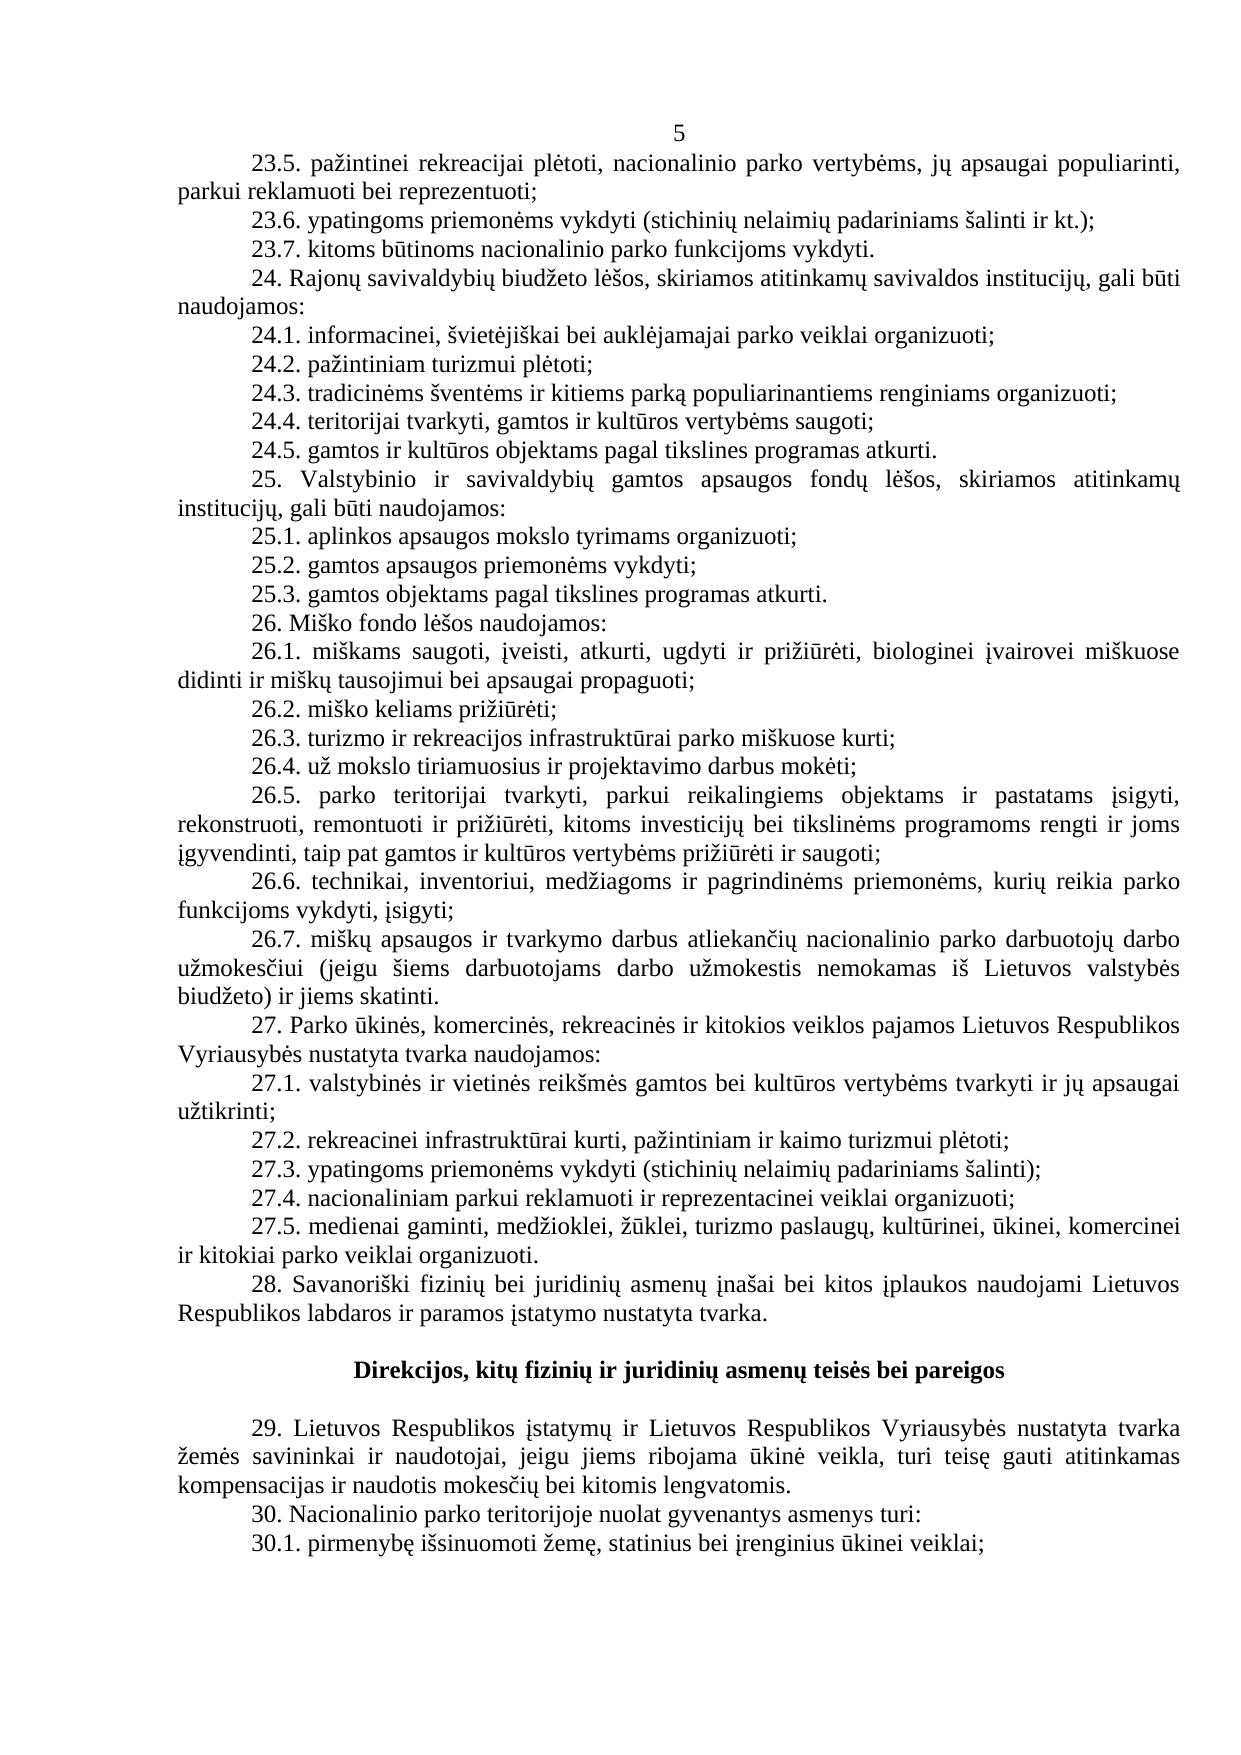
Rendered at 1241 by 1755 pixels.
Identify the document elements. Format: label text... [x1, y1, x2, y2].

text 26. Miško fondo lėšos naudojamos: [177, 608, 1181, 636]
text Direkcijos, kitų fizinių ir juridinių asmenų teisės bei pareigos [177, 1355, 1181, 1384]
text 27.4. nacionaliniam parkui reklamuoti ir reprezentacinei veiklai organizuoti; [177, 1183, 1181, 1211]
text 25. Valstybinio ir savivaldybių gamtos apsaugos fondų lėšos, skiriamos atitinkamų institucijų, gali būti naudojamos: [177, 464, 1181, 521]
text 27.2. rekreacinei infrastruktūrai kurti, pažintiniam ir kaimo turizmui plėtoti; [177, 1125, 1181, 1154]
text 30. Nacionalinio parko teritorijoje nuolat gyvenantys asmenys turi: [177, 1499, 1181, 1528]
text 24.4. teritorijai tvarkyti, gamtos ir kultūros vertybėms saugoti; [177, 406, 1181, 435]
text 23.7. kitoms būtinoms nacionalinio parko funkcijoms vykdyti. [177, 234, 1181, 263]
text 23.6. ypatingoms priemonėms vykdyti (stichinių nelaimių padariniams šalinti ir kt.); [177, 205, 1181, 234]
text 29. Lietuvos Respublikos įstatymų ir Lietuvos Respublikos Vyriausybės nustatyta tvarka žemės savininkai ir naudotojai, jeigu jiems ribojama ūkinė veikla, turi teisę gauti atitinkamas kompensacijas ir naudotis mokesčių bei kitomis lengvatomis. [177, 1413, 1181, 1499]
text 27.3. ypatingoms priemonėms vykdyti (stichinių nelaimių padariniams šalinti); [177, 1154, 1181, 1183]
text 26.1. miškams saugoti, įveisti, atkurti, ugdyti ir prižiūrėti, biologinei įvairovei miškuose didinti ir miškų tausojimui bei apsaugai propaguoti; [177, 636, 1181, 694]
text 26.7. miškų apsaugos ir tvarkymo darbus atliekančių nacionalinio parko darbuotojų darbo užmokesčiui (jeigu šiems darbuotojams darbo užmokestis nemokamas iš Lietuvos valstybės biudžeto) ir jiems skatinti. [177, 924, 1181, 1010]
text 26.6. technikai, inventoriui, medžiagoms ir pagrindinėms priemonėms, kurių reikia parko funkcijoms vykdyti, įsigyti; [177, 866, 1181, 924]
text 24.2. pažintiniam turizmui plėtoti; [177, 349, 1181, 378]
text 26.5. parko teritorijai tvarkyti, parkui reikalingiems objektams ir pastatams įsigyti, rekonstruoti, remontuoti ir prižiūrėti, kitoms investicijų bei tikslinėms programoms rengti ir joms įgyvendinti, taip pat gamtos ir kultūros vertybėms prižiūrėti ir saugoti; [177, 780, 1181, 866]
text 28. Savanoriški fizinių bei juridinių asmenų įnašai bei kitos įplaukos naudojami Lietuvos Respublikos labdaros ir paramos įstatymo nustatyta tvarka. [177, 1269, 1181, 1326]
text 24.1. informacinei, švietėjiškai bei auklėjamajai parko veiklai organizuoti; [177, 320, 1181, 349]
text 25.1. aplinkos apsaugos mokslo tyrimams organizuoti; [177, 521, 1181, 550]
text 27.1. valstybinės ir vietinės reikšmės gamtos bei kultūros vertybėms tvarkyti ir jų apsaugai užtikrinti; [177, 1068, 1181, 1125]
text 24.5. gamtos ir kultūros objektams pagal tikslines programas atkurti. [177, 435, 1181, 464]
text 26.2. miško keliams prižiūrėti; [177, 694, 1181, 723]
text 27. Parko ūkinės, komercinės, rekreacinės ir kitokios veiklos pajamos Lietuvos Respublikos Vyriausybės nustatyta tvarka naudojamos: [177, 1010, 1181, 1068]
text 26.3. turizmo ir rekreacijos infrastruktūrai parko miškuose kurti; [177, 723, 1181, 751]
text 26.4. už mokslo tiriamuosius ir projektavimo darbus mokėti; [177, 751, 1181, 780]
text 27.5. medienai gaminti, medžioklei, žūklei, turizmo paslaugų, kultūrinei, ūkinei, komercinei ir kitokiai parko veiklai organizuoti. [177, 1211, 1181, 1269]
text 30.1. pirmenybę išsinuomoti žemę, statinius bei įrenginius ūkinei veiklai; [177, 1528, 1181, 1556]
text 25.3. gamtos objektams pagal tikslines programas atkurti. [177, 579, 1181, 608]
text 23.5. pažintinei rekreacijai plėtoti, nacionalinio parko vertybėms, jų apsaugai populiarinti, parkui reklamuoti bei reprezentuoti; [177, 148, 1181, 205]
text 24.3. tradicinėms šventėms ir kitiems parką populiarinantiems renginiams organizuoti; [177, 378, 1181, 406]
text 25.2. gamtos apsaugos priemonėms vykdyti; [177, 550, 1181, 579]
text 24. Rajonų savivaldybių biudžeto lėšos, skiriamos atitinkamų savivaldos institucijų, gali būti naudojamos: [177, 263, 1181, 320]
